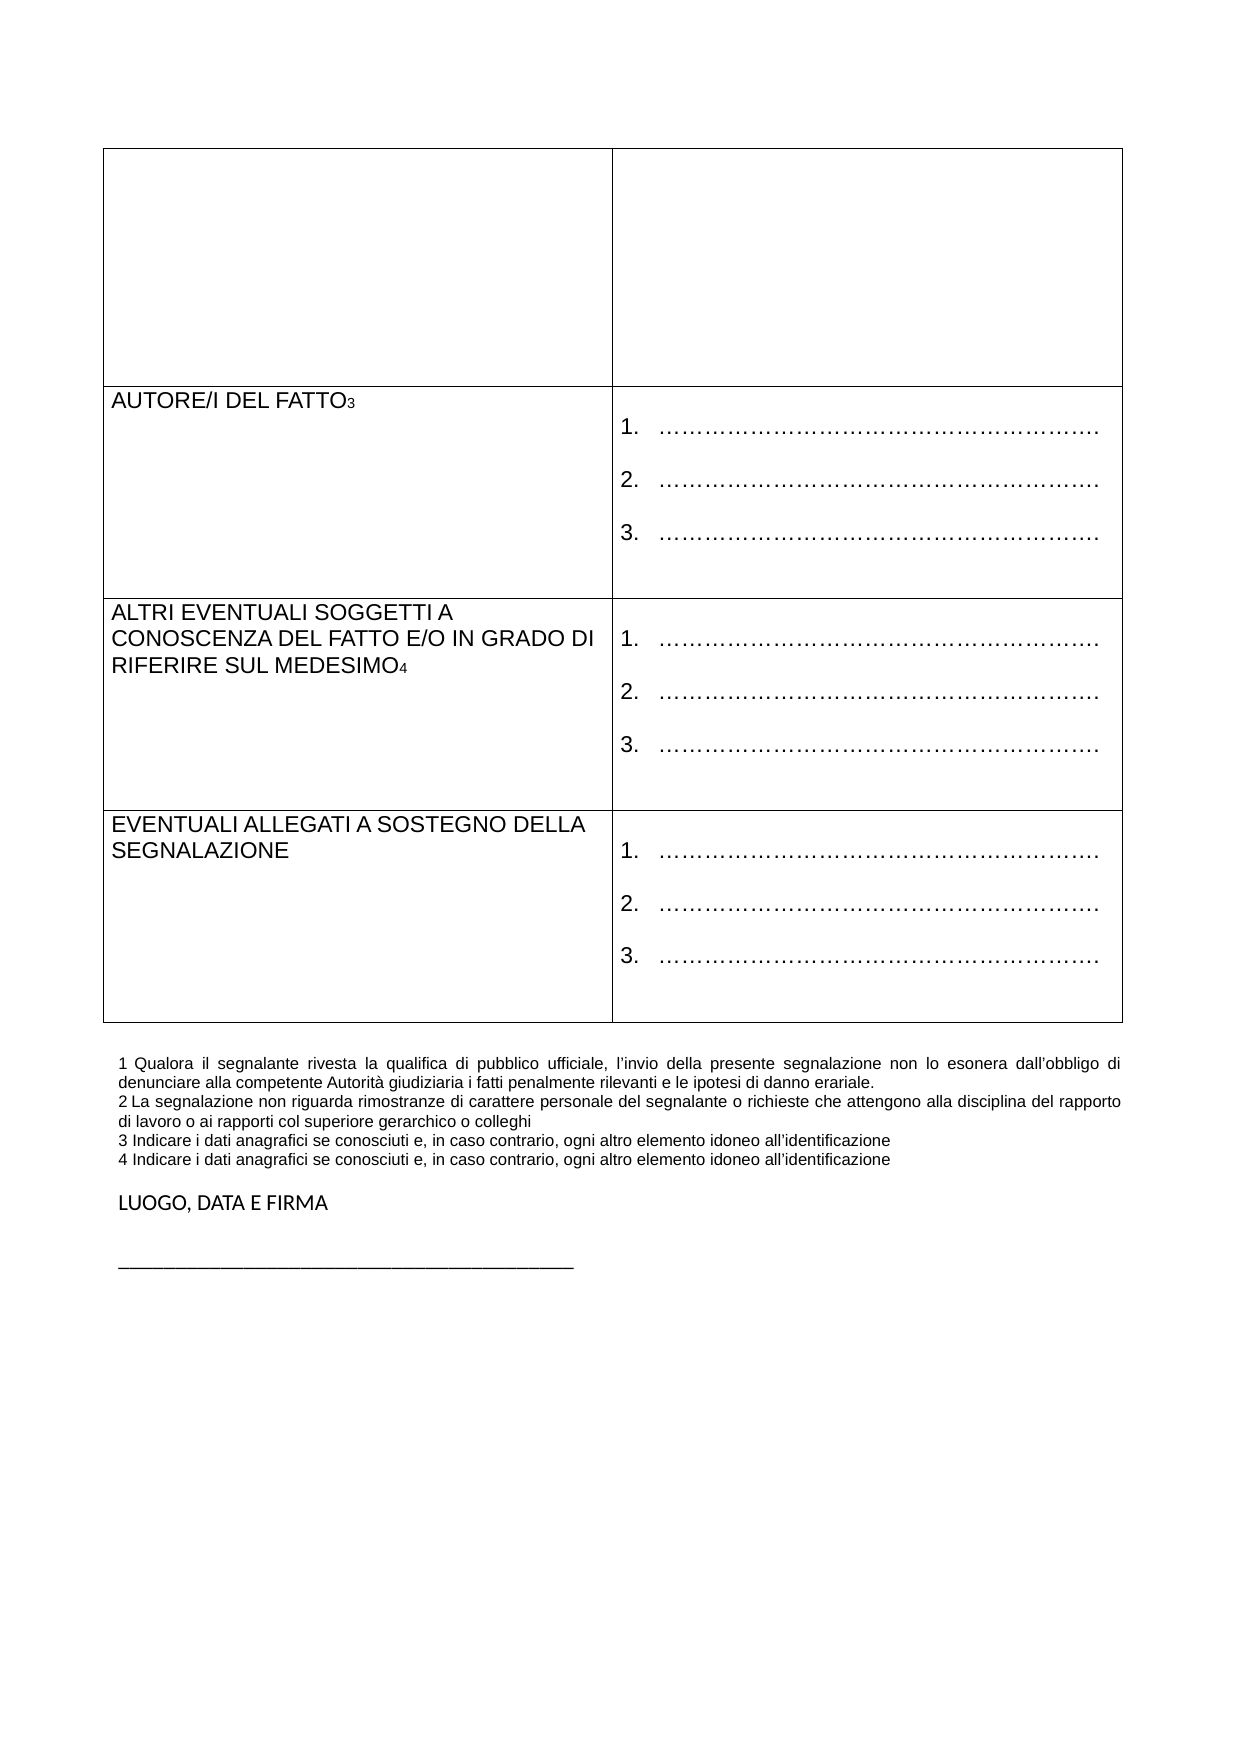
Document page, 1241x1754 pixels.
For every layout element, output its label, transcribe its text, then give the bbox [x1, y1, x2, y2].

table_cell AUTORE/I DEL FATTO3 [104, 387, 612, 598]
text LUOGO, DATA E FIRMA [118, 1188, 1122, 1216]
table_cell …………………………………………………. …………………………………………………. …………………………………………………. [613, 387, 1122, 598]
text 3 Indicare i dati anagrafici se conosciuti e, in caso contrario, ogni altro elemento idoneo all’identificazione [118, 1131, 1122, 1150]
table_cell …………………………………………………. …………………………………………………. …………………………………………………. [613, 599, 1122, 810]
table_cell ALTRI EVENTUALI SOGGETTI A CONOSCENZA DEL FATTO E/O IN GRADO DI RIFERIRE SUL MEDESIMO4 [104, 599, 612, 810]
table_cell [104, 149, 612, 386]
text 1 Qualora il segnalante rivesta la qualifica di pubblico ufficiale, l’invio della presente segnalazione non lo esonera dall’obbligo di denunciare alla competente Autorità giudiziaria i fatti penalmente rilevanti e le ipotesi di danno erariale. [118, 1054, 1122, 1092]
table_cell …………………………………………………. …………………………………………………. …………………………………………………. [613, 811, 1122, 1022]
text ________________________________________ [118, 1244, 1122, 1272]
table_cell EVENTUALI ALLEGATI A SOSTEGNO DELLA SEGNALAZIONE [104, 811, 612, 1022]
text 2 La segnalazione non riguarda rimostranze di carattere personale del segnalante o richieste che attengono alla disciplina del rapporto di lavoro o ai rapporti col superiore gerarchico o colleghi [118, 1092, 1122, 1131]
text 4 Indicare i dati anagrafici se conosciuti e, in caso contrario, ogni altro elemento idoneo all’identificazione [118, 1150, 1122, 1169]
table_cell [613, 149, 1122, 386]
